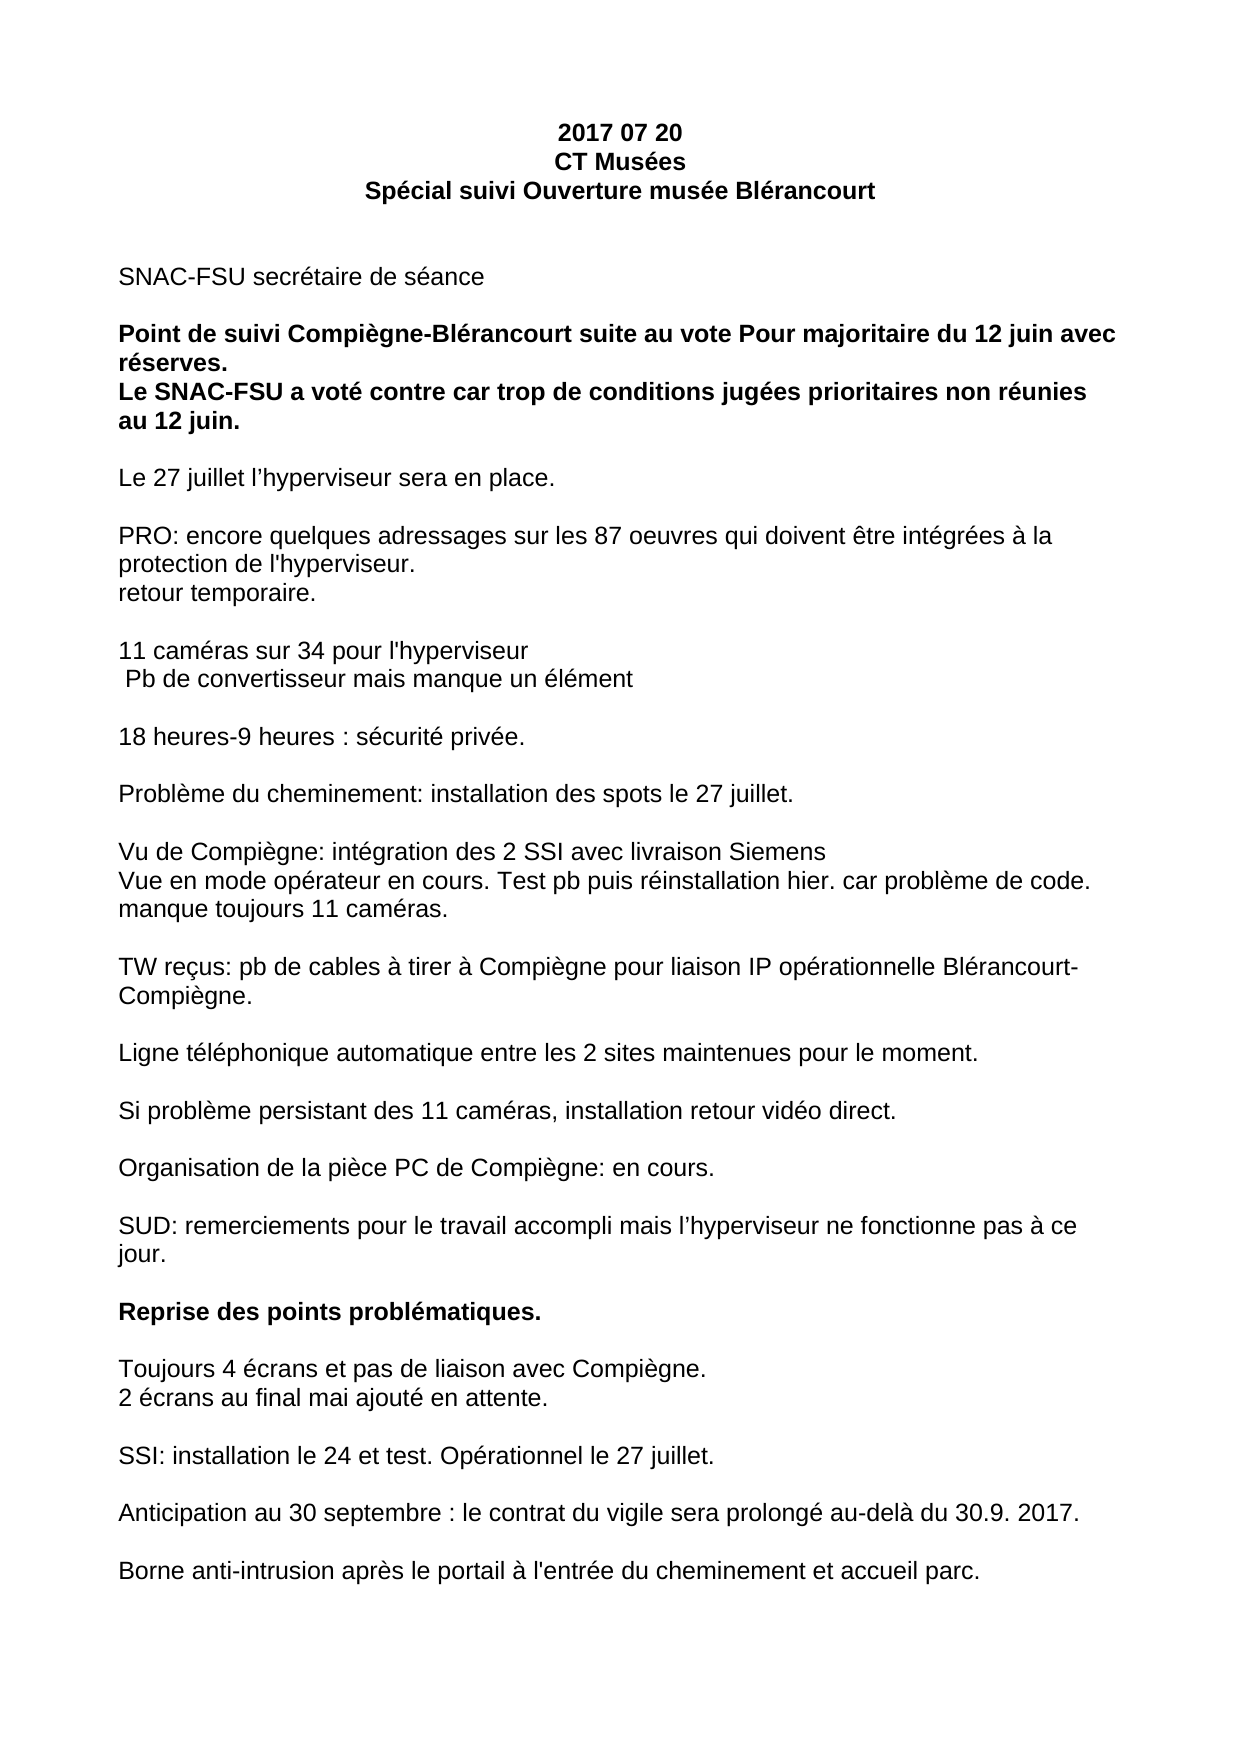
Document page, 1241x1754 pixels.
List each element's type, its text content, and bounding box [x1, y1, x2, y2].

text manque toujours 11 caméras. [118, 894, 1122, 923]
text Ligne téléphonique automatique entre les 2 sites maintenues pour le moment. [118, 1038, 1122, 1067]
text Point de suivi Compiègne-Blérancourt suite au vote Pour majoritaire du 12 juin avec réserves. [118, 319, 1122, 377]
text Pb de convertisseur mais manque un élément [118, 664, 1122, 693]
text 2 écrans au final mai ajouté en attente. [118, 1383, 1122, 1412]
text 18 heures-9 heures : sécurité privée. [118, 722, 1122, 751]
text Si problème persistant des 11 caméras, installation retour vidéo direct. [118, 1096, 1122, 1124]
text CT Musées [118, 147, 1122, 176]
text Vu de Compiègne: intégration des 2 SSI avec livraison Siemens [118, 837, 1122, 866]
text Le 27 juillet l’hyperviseur sera en place. [118, 463, 1122, 492]
text Vue en mode opérateur en cours. Test pb puis réinstallation hier. car problème de code. [118, 866, 1122, 894]
text Borne anti-intrusion après le portail à l'entrée du cheminement et accueil parc. [118, 1556, 1122, 1584]
text SSI: installation le 24 et test. Opérationnel le 27 juillet. [118, 1441, 1122, 1469]
text Toujours 4 écrans et pas de liaison avec Compiègne. [118, 1354, 1122, 1383]
text 2017 07 20 [118, 118, 1122, 147]
text Problème du cheminement: installation des spots le 27 juillet. [118, 779, 1122, 808]
text 11 caméras sur 34 pour l'hyperviseur [118, 636, 1122, 664]
text SNAC-FSU secrétaire de séance [118, 262, 1122, 291]
text Anticipation au 30 septembre : le contrat du vigile sera prolongé au-delà du 30.9. 2017. [118, 1498, 1122, 1527]
text Le SNAC-FSU a voté contre car trop de conditions jugées prioritaires non réunies au 12 juin. [118, 377, 1122, 434]
text PRO: encore quelques adressages sur les 87 oeuvres qui doivent être intégrées à la protection de l'hyperviseur. retour temporaire. [118, 521, 1122, 607]
text Reprise des points problématiques. [118, 1297, 1122, 1326]
text SUD: remerciements pour le travail accompli mais l’hyperviseur ne fonctionne pas à ce jour. [118, 1211, 1122, 1268]
text Spécial suivi Ouverture musée Blérancourt [118, 176, 1122, 204]
text TW reçus: pb de cables à tirer à Compiègne pour liaison IP opérationnelle Blérancourt-Compiègne. [118, 952, 1122, 1009]
text Organisation de la pièce PC de Compiègne: en cours. [118, 1153, 1122, 1182]
